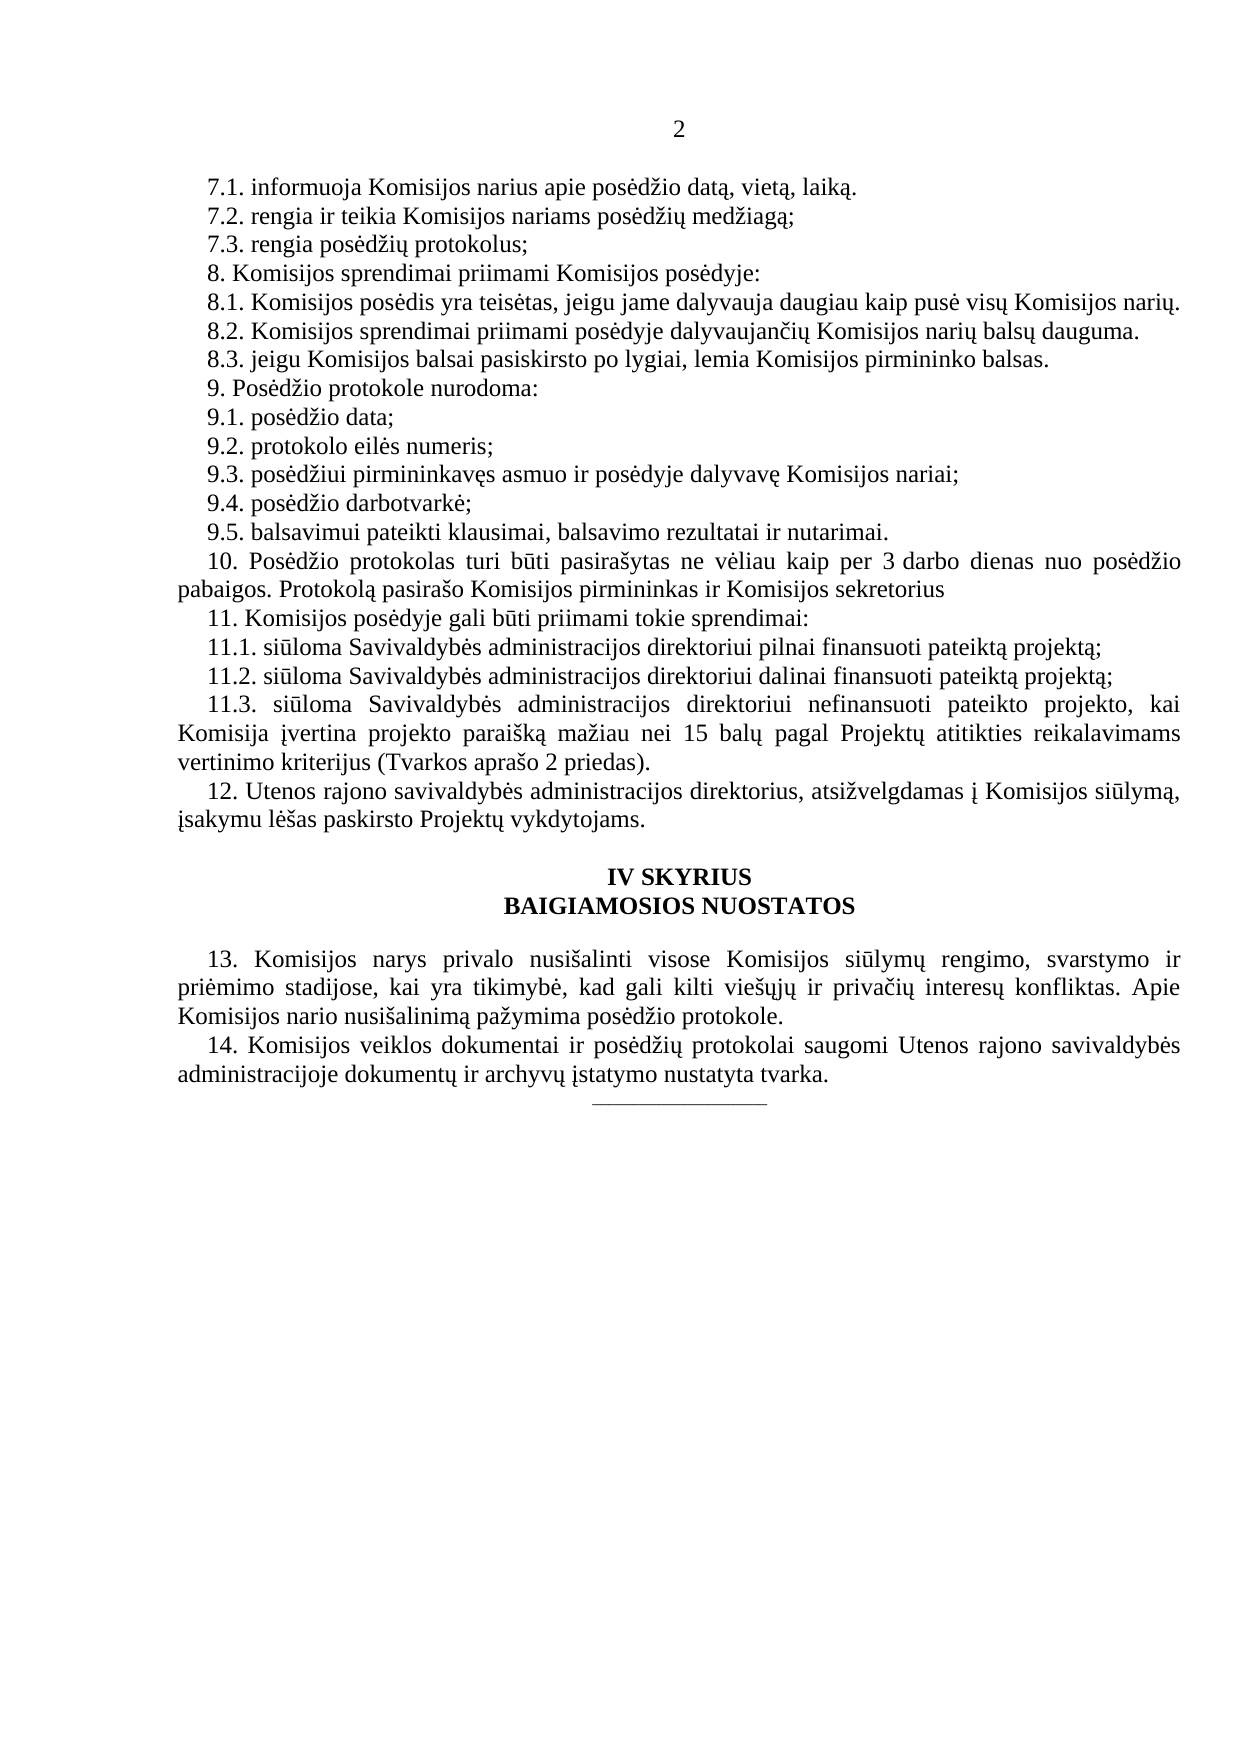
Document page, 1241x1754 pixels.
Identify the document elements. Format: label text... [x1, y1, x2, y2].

text 9.5. balsavimui pateikti klausimai, balsavimo rezultatai ir nutarimai. [177, 517, 1182, 546]
text 9.2. protokolo eilės numeris; [177, 431, 1182, 459]
text 10. Posėdžio protokolas turi būti pasirašytas ne vėliau kaip per 3 darbo dienas nuo posėdžio pabaigos. Protokolą pasirašo Komisijos pirmininkas ir Komisijos sekretorius [177, 546, 1182, 603]
text 9. Posėdžio protokole nurodoma: [207, 373, 1181, 402]
text 9.1. posėdžio data; [177, 402, 1182, 431]
text 11.3. siūloma Savivaldybės administracijos direktoriui nefinansuoti pateikto projekto, kai Komisija įvertina projekto paraišką mažiau nei 15 balų pagal Projektų atitikties reikalavimams vertinimo kriterijus (Tvarkos aprašo 2 priedas). [177, 689, 1181, 776]
text IV SKYRIUS [177, 862, 1182, 891]
text 8.1. Komisijos posėdis yra teisėtas, jeigu jame dalyvauja daugiau kaip pusė visų Komisijos narių. [177, 287, 1181, 316]
text 7.2. rengia ir teikia Komisijos nariams posėdžių medžiagą; [177, 201, 1182, 229]
text BAIGIAMOSIOS NUOSTATOS [177, 891, 1182, 919]
text 14. Komisijos veiklos dokumentai ir posėdžių protokolai saugomi Utenos rajono savivaldybės administracijoje dokumentų ir archyvų įstatymo nustatyta tvarka. [177, 1030, 1181, 1087]
text 8. Komisijos sprendimai priimami Komisijos posėdyje: [177, 258, 1181, 287]
text _____________________ [177, 1087, 1182, 1107]
text 11.1. siūloma Savivaldybės administracijos direktoriui pilnai finansuoti pateiktą projektą; [207, 632, 1181, 661]
text 7.1. informuoja Komisijos narius apie posėdžio datą, vietą, laiką. [177, 172, 1182, 201]
text 9.4. posėdžio darbotvarkė; [177, 488, 1182, 517]
text 9.3. posėdžiui pirmininkavęs asmuo ir posėdyje dalyvavę Komisijos nariai; [177, 459, 1182, 488]
text 12. Utenos rajono savivaldybės administracijos direktorius, atsižvelgdamas į Komisijos siūlymą, įsakymu lėšas paskirsto Projektų vykdytojams. [177, 776, 1181, 833]
text 7.3. rengia posėdžių protokolus; [177, 229, 1182, 258]
text 11. Komisijos posėdyje gali būti priimami tokie sprendimai: [177, 603, 1181, 632]
text 11.2. siūloma Savivaldybės administracijos direktoriui dalinai finansuoti pateiktą projektą; [207, 661, 1181, 689]
text 8.2. Komisijos sprendimai priimami posėdyje dalyvaujančių Komisijos narių balsų dauguma. 8.3. jeigu Komisijos balsai pasiskirsto po lygiai, lemia Komisijos pirmininko balsas. [177, 316, 1181, 373]
text 13. Komisijos narys privalo nusišalinti visose Komisijos siūlymų rengimo, svarstymo ir priėmimo stadijose, kai yra tikimybė, kad gali kilti viešųjų ir privačių interesų konfliktas. Apie Komisijos nario nusišalinimą pažymima posėdžio protokole. [177, 944, 1182, 1030]
